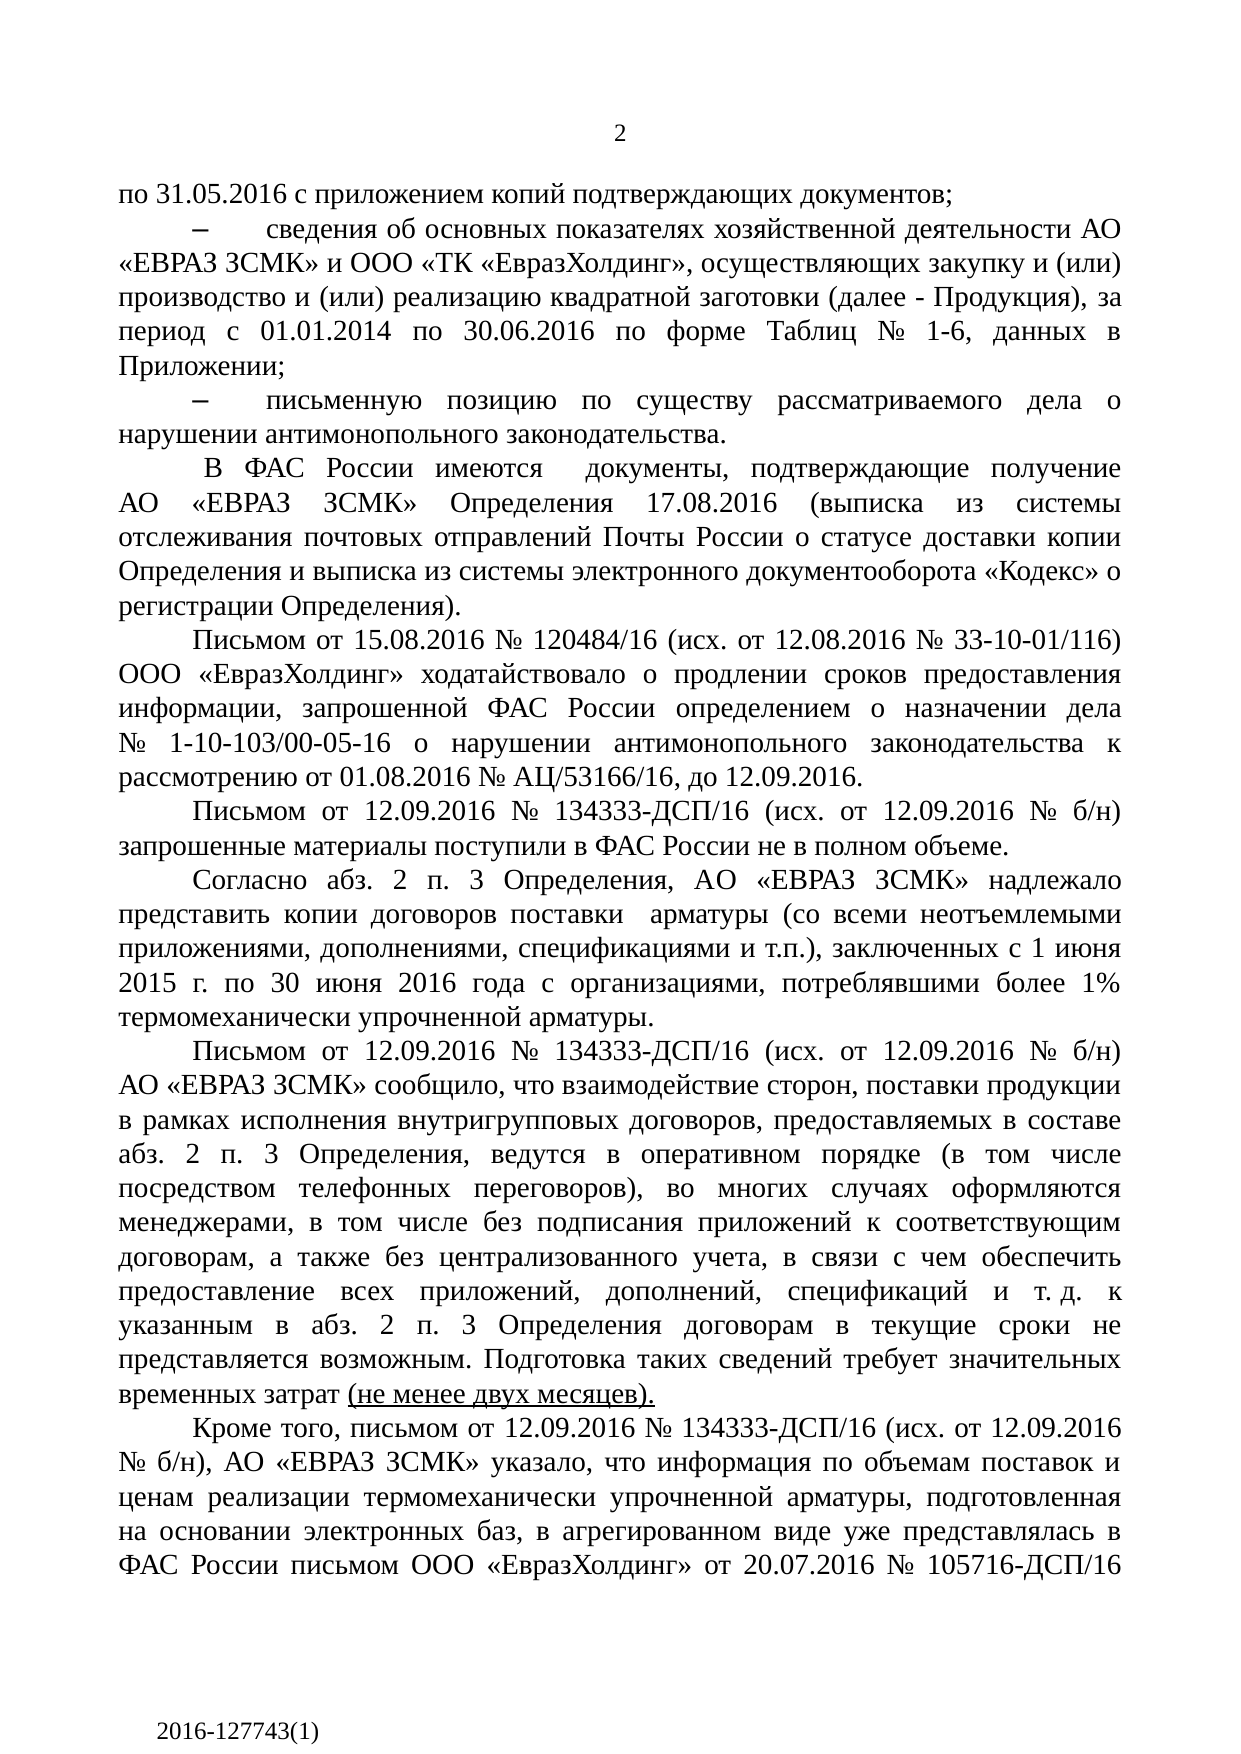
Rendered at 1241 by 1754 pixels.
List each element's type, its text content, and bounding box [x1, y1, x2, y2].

text Согласно абз. 2 п. 3 Определения, АО «ЕВРАЗ ЗСМК» надлежало представить копии договоров поставки арматуры (со всеми неотъемлемыми приложениями, дополнениями, спецификациями и т.п.), заключенных с 1 июня 2015 г. по 30 июня 2016 года с организациями, потреблявшими более 1% термомеханически упрочненной арматуры. [118, 862, 1122, 1033]
text Письмом от 12.09.2016 № 134333-ДСП/16 (исх. от 12.09.2016 № б/н) АО «ЕВРАЗ ЗСМК» сообщило, что взаимодействие сторон, поставки продукции в рамках исполнения внутригрупповых договоров, предоставляемых в составе абз. 2 п. 3 Определения, ведутся в оперативном порядке (в том числе посредством телефонных переговоров), во многих случаях оформляются менеджерами, в том числе без подписания приложений к соответствующим договорам, а также без централизованного учета, в связи с чем обеспечить предоставление всех приложений, дополнений, спецификаций и т. д. к указанным в абз. 2 п. 3 Определения договорам в текущие сроки не представляется возможным. Подготовка таких сведений требует значительных временных затрат (не менее двух месяцев). [118, 1033, 1122, 1410]
list сведения об основных показателях хозяйственной деятельности АО «ЕВРАЗ ЗСМК» и ООО «ТК «ЕвразХолдинг», осуществляющих закупку и (или) производство и (или) реализацию квадратной заготовки (далее - Продукция), за период с 01.01.2014 по 30.06.2016 по форме Таблиц № 1-6, данных в Приложении; [118, 211, 1122, 382]
list В ФАС России имеются документы, подтверждающие получение АО «ЕВРАЗ ЗСМК» Определения 17.08.2016 (выписка из системы отслеживания почтовых отправлений Почты России о статусе доставки копии Определения и выписка из системы электронного документооборота «Кодекс» о регистрации Определения). [118, 451, 1122, 622]
text Кроме того, письмом от 12.09.2016 № 134333-ДСП/16 (исх. от 12.09.2016 № б/н), АО «ЕВРАЗ ЗСМК» указало, что информация по объемам поставок и ценам реализации термомеханически упрочненной арматуры, подготовленная на основании электронных баз, в агрегированном виде уже представлялась в ФАС России письмом ООО «ЕвразХолдинг» от 20.07.2016 № 105716-ДСП/16 [118, 1410, 1122, 1581]
text Письмом от 15.08.2016 № 120484/16 (исх. от 12.08.2016 № 33-10-01/116) ООО «ЕвразХолдинг» ходатайствовало о продлении сроков предоставления информации, запрошенной ФАС России определением о назначении дела № 1-10-103/00-05-16 о нарушении антимонопольного законодательства к рассмотрению от 01.08.2016 № АЦ/53166/16, до 12.09.2016. [118, 622, 1122, 793]
list по 31.05.2016 с приложением копий подтверждающих документов; [118, 176, 1122, 211]
text Письмом от 12.09.2016 № 134333-ДСП/16 (исх. от 12.09.2016 № б/н) запрошенные материалы поступили в ФАС России не в полном объеме. [118, 793, 1122, 862]
list письменную позицию по существу рассматриваемого дела о нарушении антимонопольного законодательства. [118, 382, 1122, 451]
